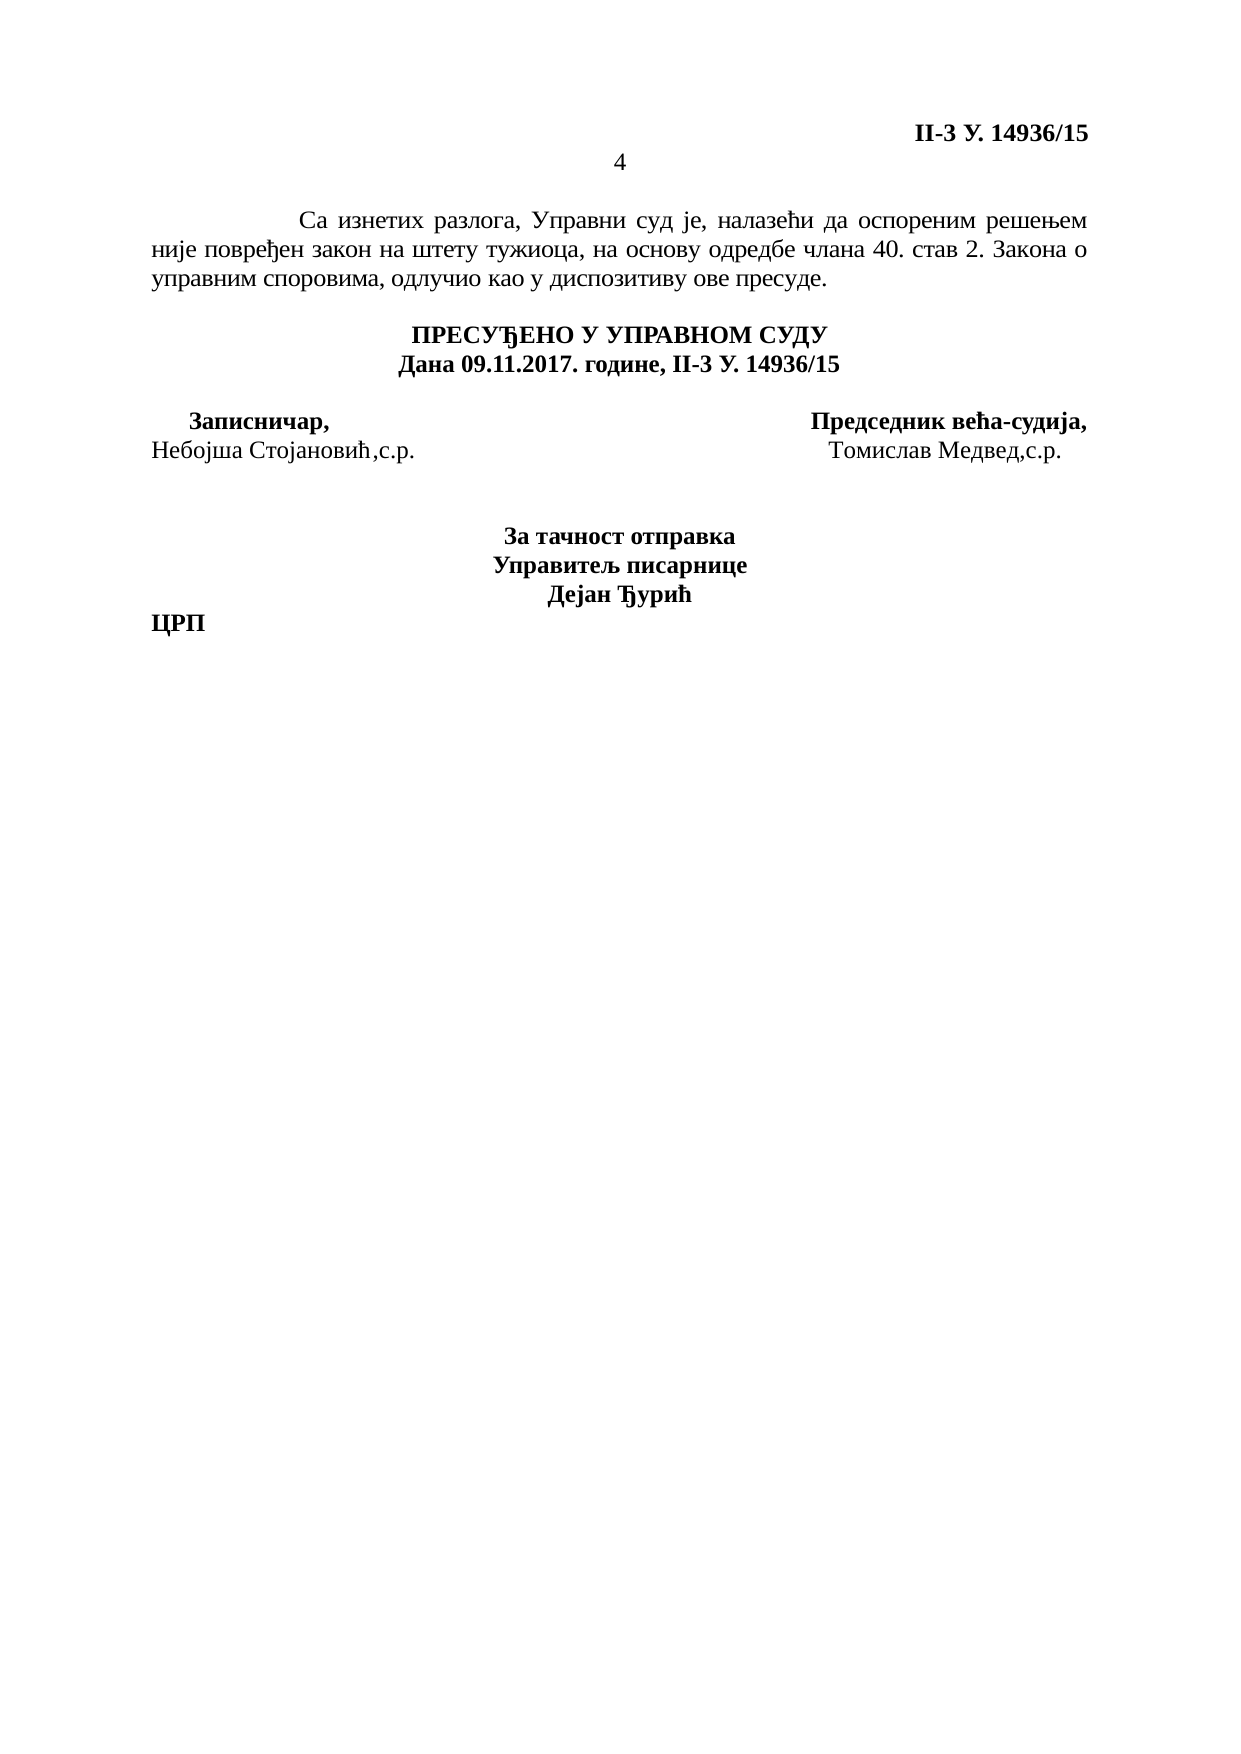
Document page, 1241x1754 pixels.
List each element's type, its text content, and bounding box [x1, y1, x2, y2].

text Дејан Ђурић [151, 579, 1088, 608]
text ЦРП [151, 608, 1087, 636]
text ПРЕСУЂЕНО У УПРАВНОМ СУДУ [151, 320, 1088, 349]
text За тачност отправка [151, 521, 1088, 550]
text Управитељ писарнице [151, 550, 1088, 579]
text Небојша Стојановић ,с.р. Томислав Медвед,с.р. [151, 435, 1087, 464]
text Дана 09.11.2017. године, II-3 У. 14936/15 [151, 349, 1087, 378]
text Записничар, Председник већа-судија, [151, 406, 1087, 435]
text Са изнетих разлога, Управни суд је, налазећи да оспореним решењем није повређен закон на штету тужиоца, на основу одредбе члана 40. став 2. Закона о управним споровима, одлучио као у диспозитиву ове пресуде. [151, 205, 1088, 291]
